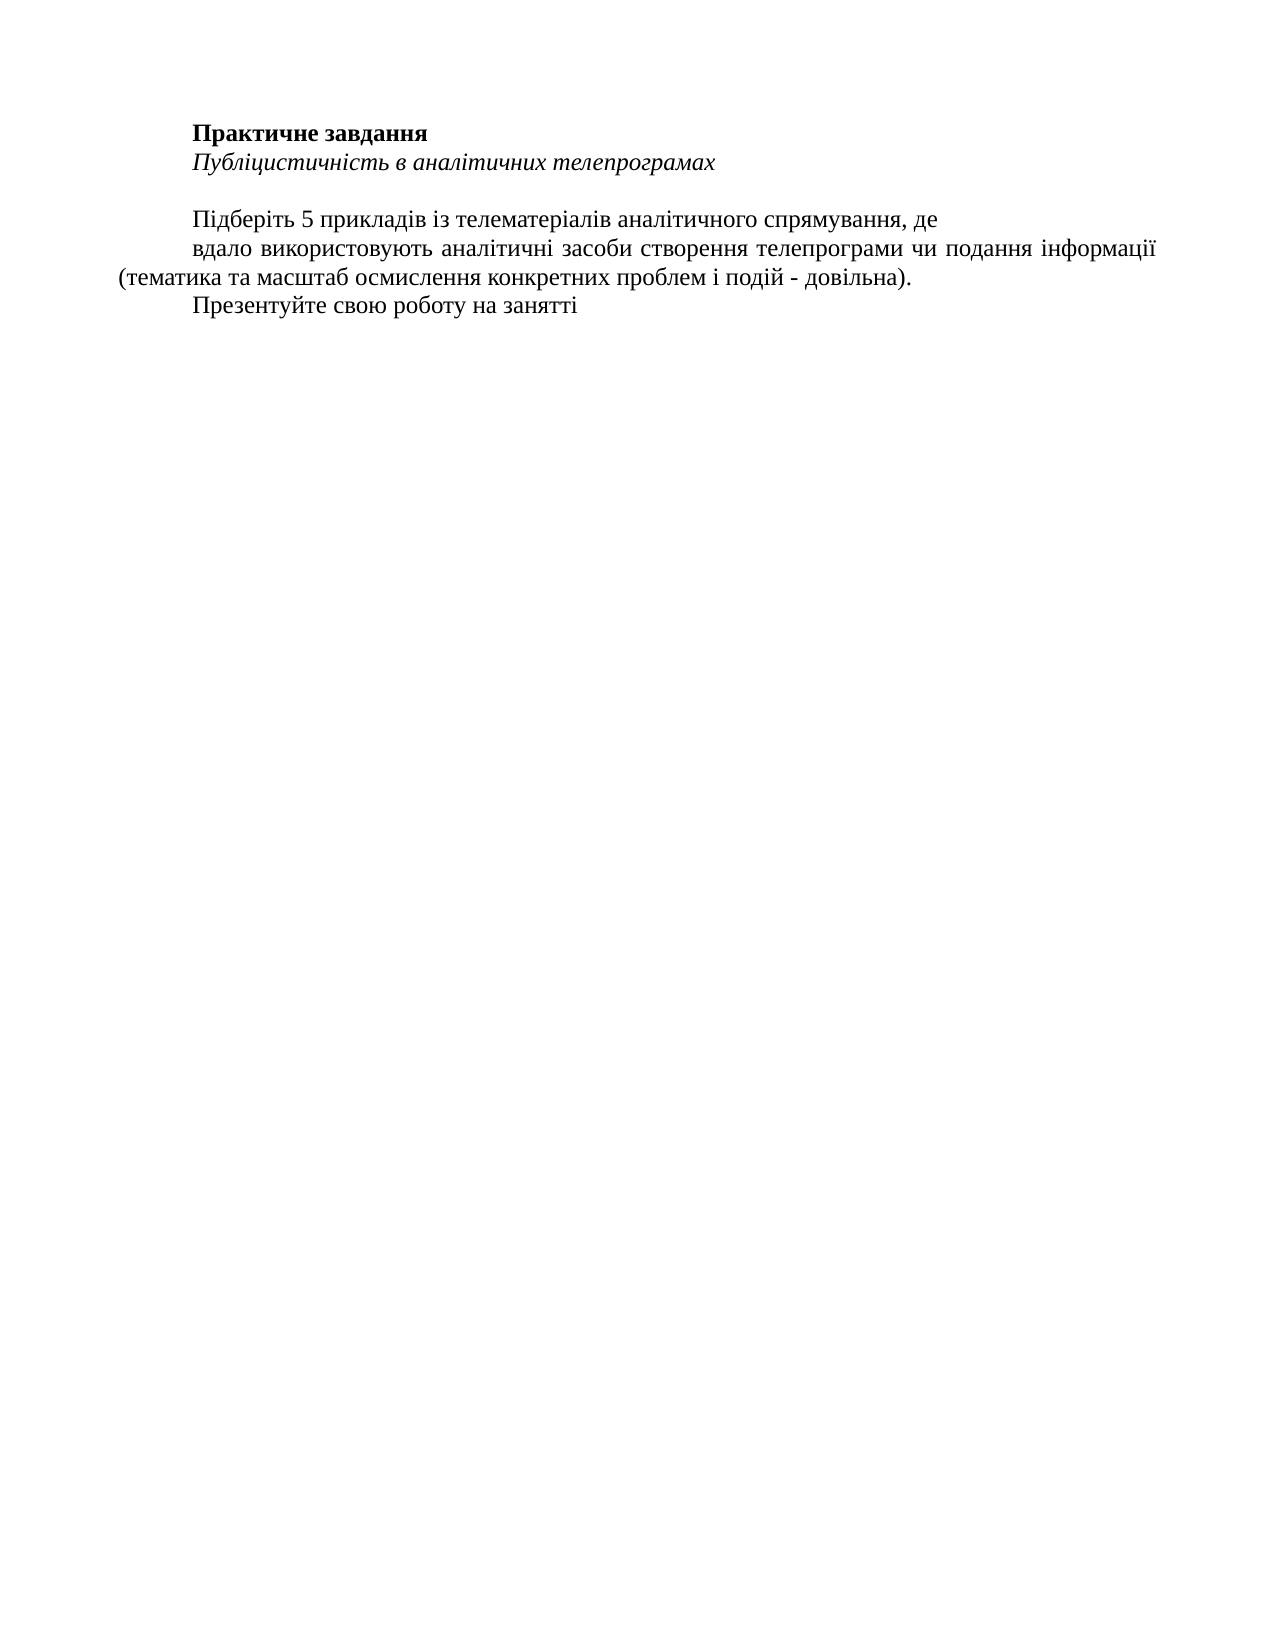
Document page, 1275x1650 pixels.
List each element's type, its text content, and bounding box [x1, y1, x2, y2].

text Презентуйте свою роботу на занятті [118, 291, 1157, 319]
text Підберіть 5 прикладів із телематеріалів аналітичного спрямування, де [118, 204, 1157, 233]
text вдало використовують аналітичні засоби створення телепрограми чи подання інформації (тематика та масштаб осмислення конкретних проблем і подій - довільна). [118, 233, 1157, 291]
text Публіцистичність в аналітичних телепрограмах [118, 147, 1157, 176]
text Практичне завдання [118, 118, 1157, 147]
